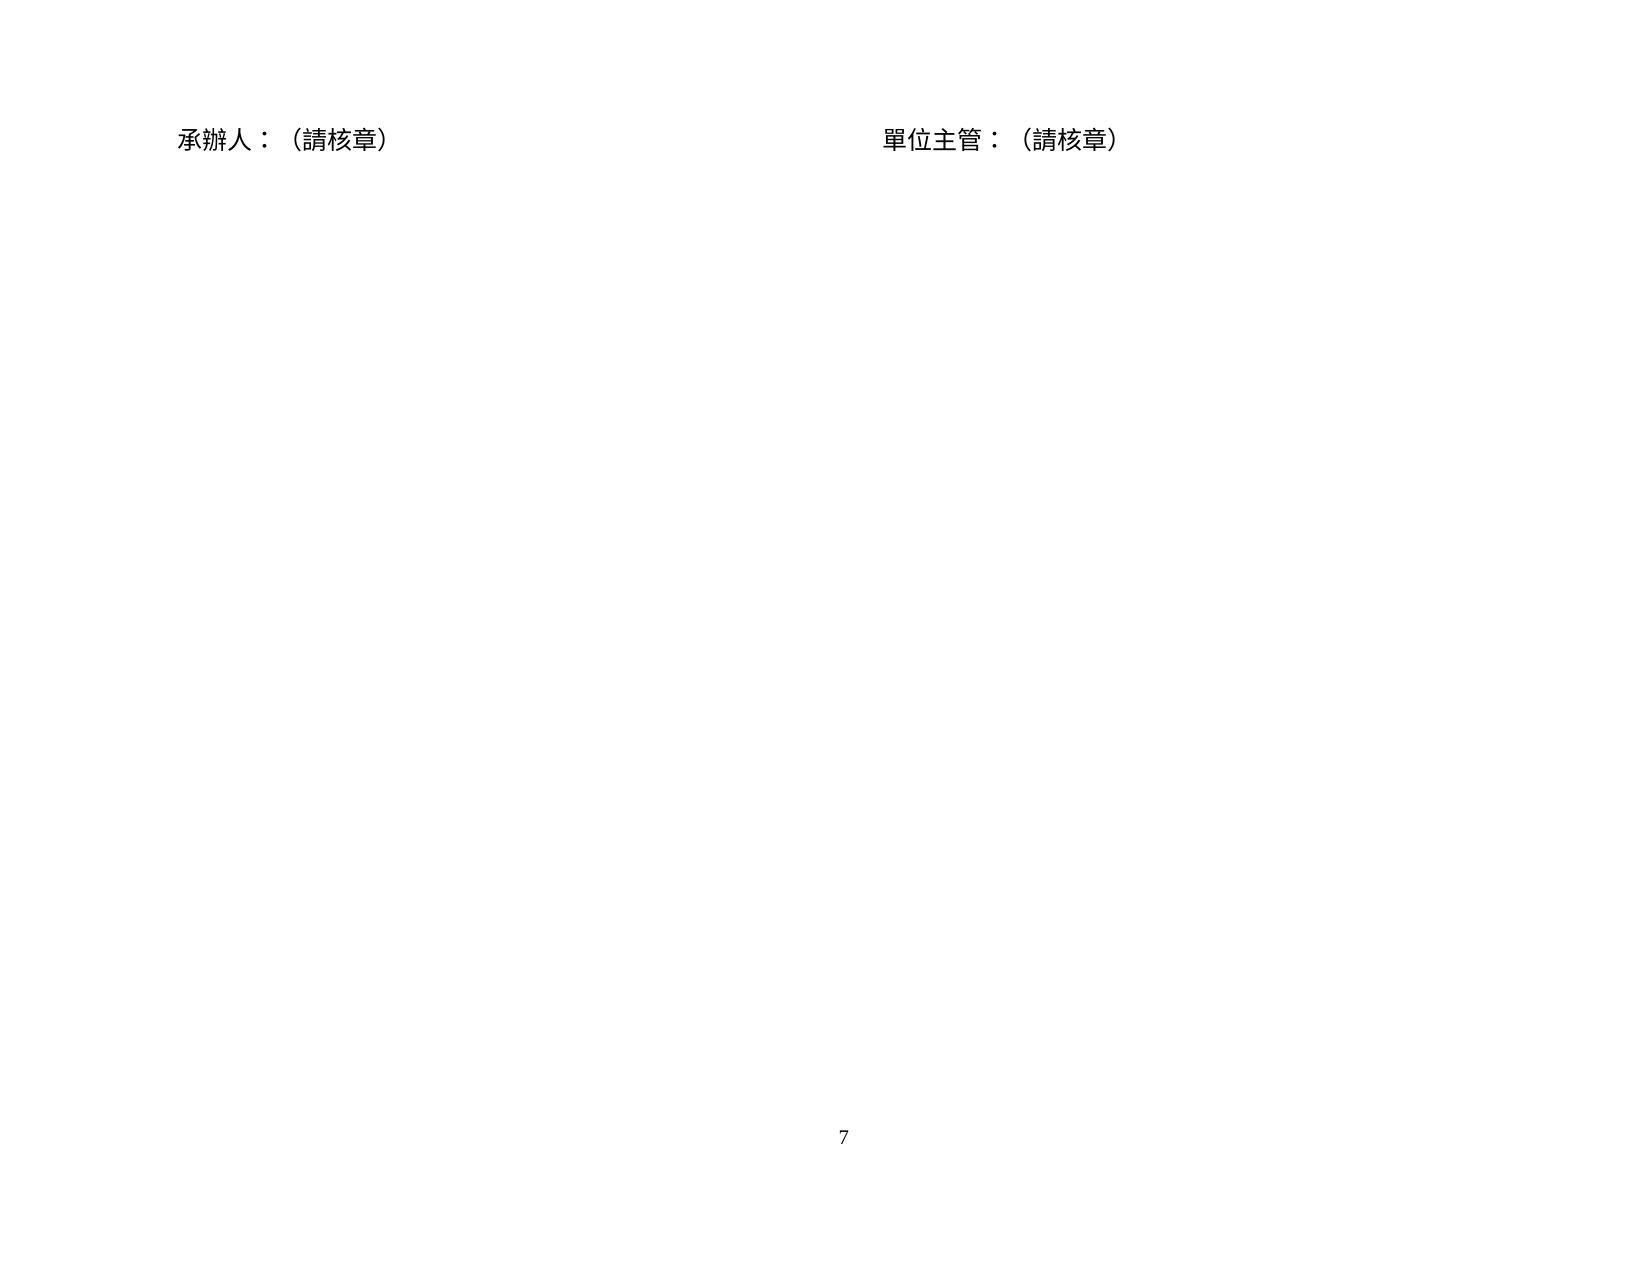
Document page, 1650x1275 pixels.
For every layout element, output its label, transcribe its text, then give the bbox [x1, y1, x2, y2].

table_cell [524, 89, 695, 157]
table_cell [1316, 89, 1644, 157]
table_cell [695, 89, 879, 157]
table_cell 單位主管：（請核章） [879, 89, 1316, 157]
table_cell 承辦人：（請核章） [168, 89, 524, 157]
